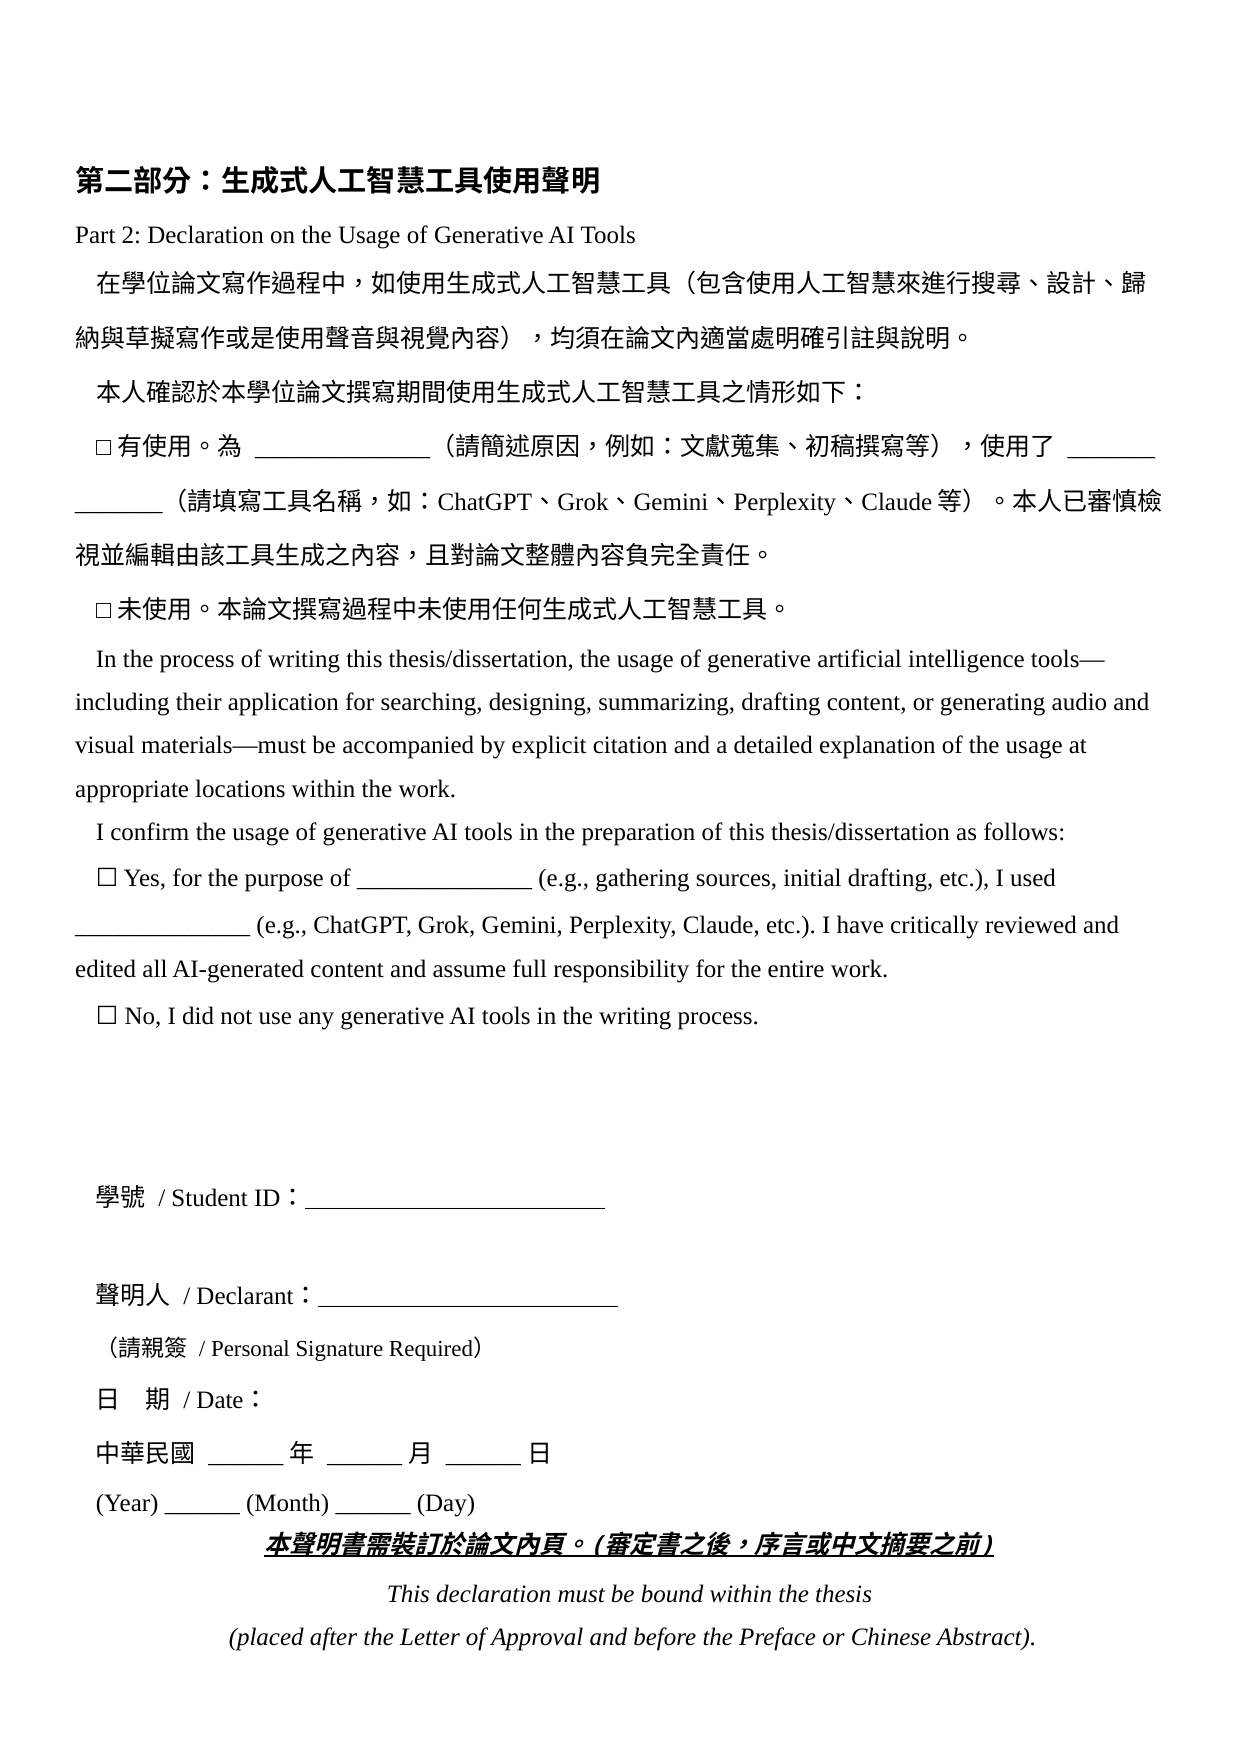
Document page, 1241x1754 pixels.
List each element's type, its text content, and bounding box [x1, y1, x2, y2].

text 聲明人 / Declarant：＿＿＿＿＿＿＿＿＿＿＿＿ [75, 1275, 1165, 1311]
text 學號 / Student ID：＿＿＿＿＿＿＿＿＿＿＿＿ [75, 1178, 1165, 1214]
text □ 未使用。本論文撰寫過程中未使用任何生成式人工智慧工具。 [75, 590, 1165, 626]
text I confirm the usage of generative AI tools in the preparation of this thesis/dissertation as follows: [75, 817, 1165, 846]
text 第二部分：生成式人工智慧工具使用聲明 [75, 157, 1165, 199]
text 本人確認於本學位論文撰寫期間使用生成式人工智慧工具之情形如下： [75, 372, 1165, 409]
text □ 有使用。為 ______________（請簡述原因，例如：文獻蒐集、初稿撰寫等），使用了 ______________（請填寫工具名稱，如：ChatGPT、Grok、Gemini、Perplexity、Claude等）。本人已審慎檢視並編輯由該工具生成之內容，且對論文整體內容負完全責任。 [75, 427, 1165, 572]
text In the process of writing this thesis/dissertation, the usage of generative artificial intelligence tools—including their application for searching, designing, summarizing, drafting content, or generating audio and visual materials—must be accompanied by explicit citation and a detailed explanation of the usage at appropriate locations within the work. [75, 644, 1165, 802]
text ☐ Yes, for the purpose of ______________ (e.g., gathering sources, initial drafting, etc.), I used ______________ (e.g., ChatGPT, Grok, Gemini, Perplexity, Claude, etc.). I have critically reviewed and edited all AI-generated content and assume full responsibility for the entire work. [75, 860, 1165, 983]
text 中華民國 ______ 年 ______ 月 ______ 日 [75, 1434, 1165, 1470]
text （請親簽 / Personal Signature Required） [75, 1329, 1165, 1363]
text 在學位論文寫作過程中，如使用生成式人工智慧工具（包含使用人工智慧來進行搜尋、設計、歸納與草擬寫作或是使用聲音與視覺內容），均須在論文內適當處明確引註與說明。 [75, 264, 1165, 354]
text 日 期 / Date： [75, 1379, 1165, 1416]
text (Year) ______ (Month) ______ (Day) [75, 1488, 1165, 1517]
text Part 2: Declaration on the Usage of Generative AI Tools [75, 221, 1165, 249]
text ☐ No, I did not use any generative AI tools in the writing process. [75, 997, 1165, 1031]
